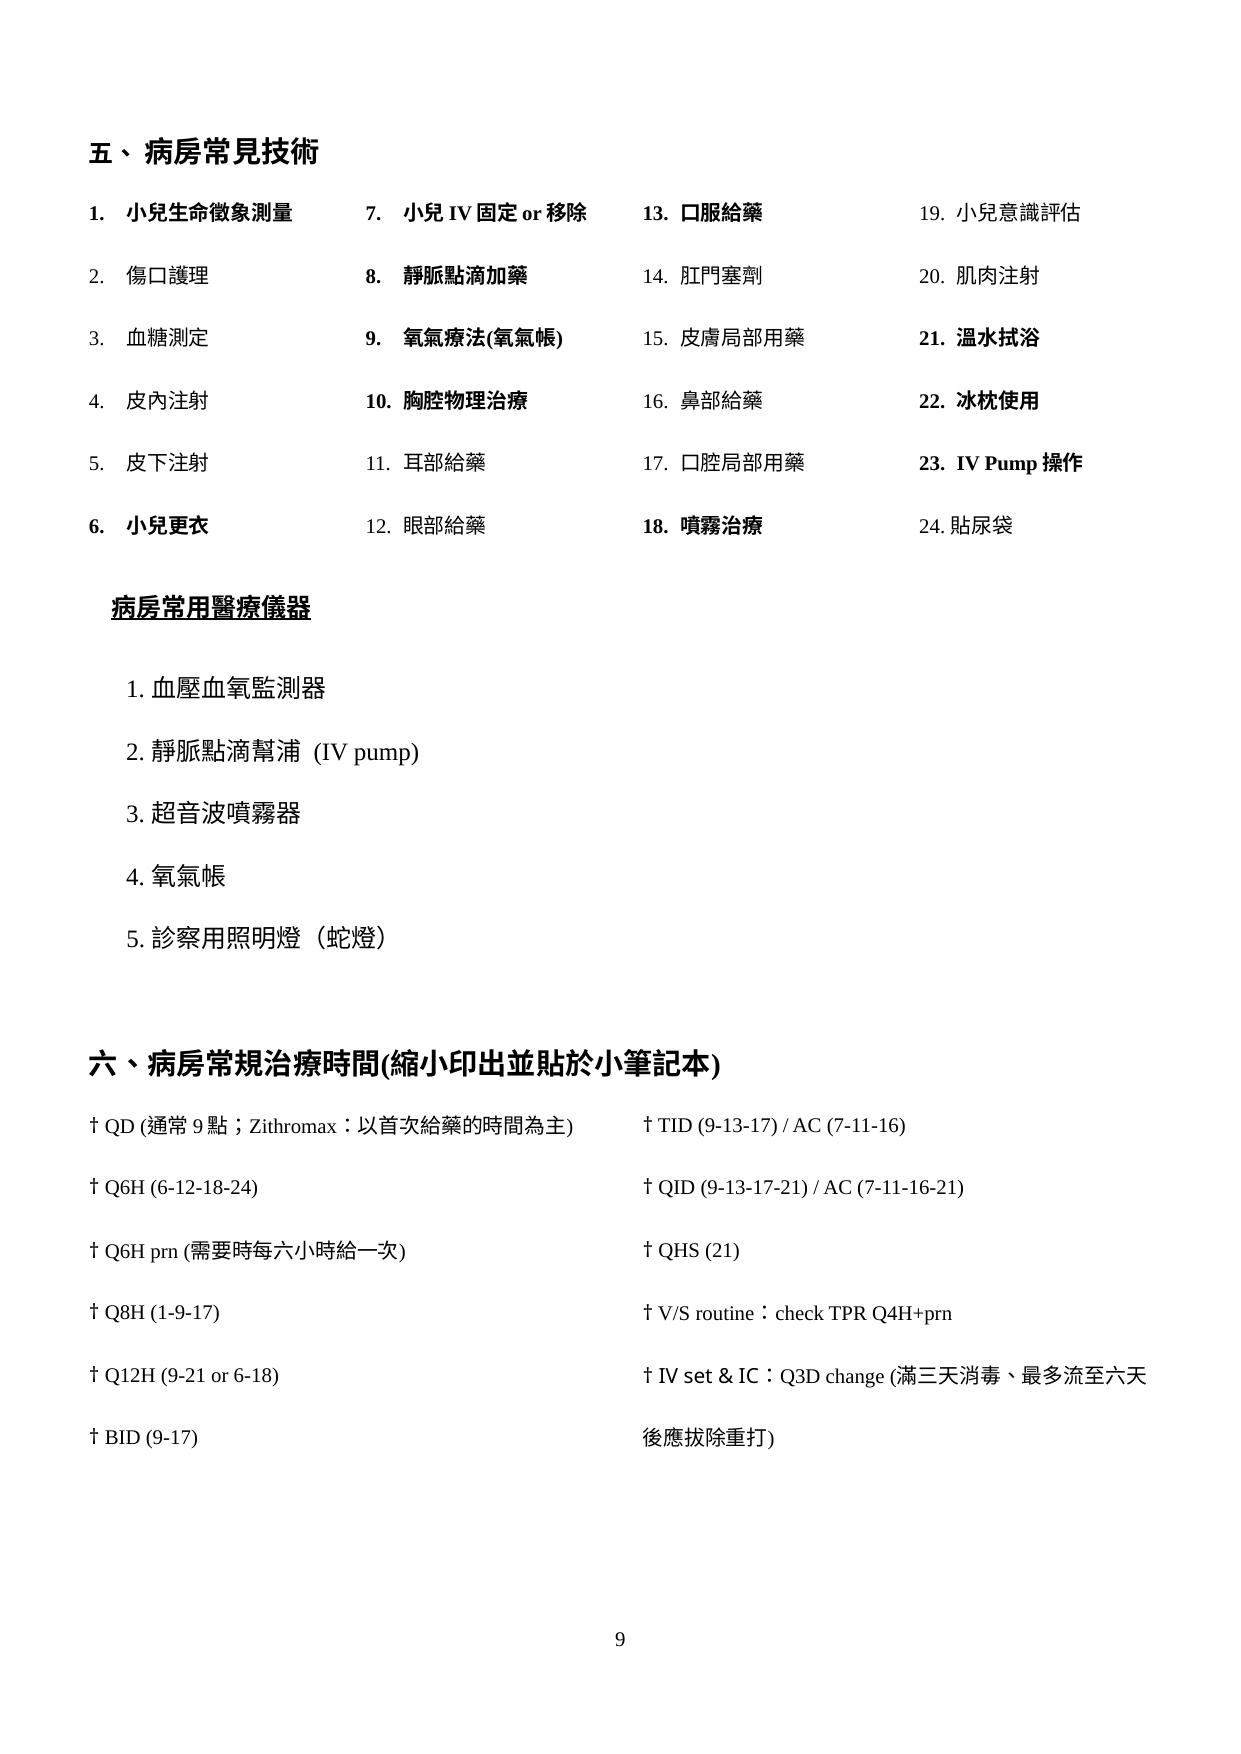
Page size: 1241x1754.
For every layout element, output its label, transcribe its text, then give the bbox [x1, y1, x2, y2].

text † IV set & IC：Q3D change (滿三天消毒、最多流至六天後應拔除重打) [642, 1333, 1152, 1458]
list 傷口護理 [89, 233, 321, 295]
list 皮膚局部用藥 [642, 295, 874, 358]
list 靜脈點滴加藥 [365, 233, 598, 295]
list 皮下注射 [89, 420, 321, 483]
list 耳部給藥 [365, 420, 598, 483]
text 病房常用醫療儀器 [89, 564, 1152, 626]
list 鼻部給藥 [642, 358, 874, 420]
text † Q6H (6-12-18-24) [89, 1145, 598, 1208]
text 3. 超音波噴霧器 [126, 770, 1152, 833]
text 5. 診察用照明燈（蛇燈） [89, 895, 1152, 958]
text † TID (9-13-17) / AC (7-11-16) [642, 1083, 1152, 1145]
list 冰枕使用 [919, 358, 1152, 420]
text † V/S routine：check TPR Q4H+prn [642, 1270, 1152, 1333]
list 溫水拭浴 [919, 295, 1152, 358]
list 胸腔物理治療 [365, 358, 598, 420]
list 噴霧治療 [642, 483, 874, 545]
list 氧氣療法(氧氣帳) [365, 295, 598, 358]
list IV Pump操作 [919, 420, 1152, 483]
text 2. 靜脈點滴幫浦 (IV pump) [126, 708, 1152, 770]
list 小兒IV固定or移除 [365, 170, 598, 233]
text † Q8H (1-9-17) [89, 1270, 598, 1333]
list 小兒意識評估 [919, 170, 1152, 233]
list 小兒生命徵象測量 [89, 170, 321, 233]
text 4. 氧氣帳 [126, 833, 1152, 895]
list 口腔局部用藥 [642, 420, 874, 483]
text 1. 血壓血氧監測器 [126, 645, 1152, 708]
text † Q12H (9-21 or 6-18) [89, 1333, 598, 1395]
list 眼部給藥 [365, 483, 598, 545]
list 皮內注射 [89, 358, 321, 420]
text † QHS (21) [642, 1208, 1152, 1270]
text 24. 貼尿袋 [919, 483, 1152, 545]
text † QD (通常9點；Zithromax：以首次給藥的時間為主) [89, 1083, 598, 1145]
list 血糖測定 [89, 295, 321, 358]
text † QID (9-13-17-21) / AC (7-11-16-21) [642, 1145, 1152, 1208]
list 口服給藥 [642, 170, 874, 233]
text 六、病房常規治療時間(縮小印出並貼於小筆記本) [89, 1020, 1152, 1083]
text 五、 病房常見技術 [89, 108, 1152, 170]
list 小兒更衣 [89, 483, 321, 545]
text † BID (9-17) [89, 1395, 598, 1458]
list 肛門塞劑 [642, 233, 874, 295]
list 肌肉注射 [919, 233, 1152, 295]
text † Q6H prn (需要時每六小時給一次) [89, 1208, 598, 1270]
